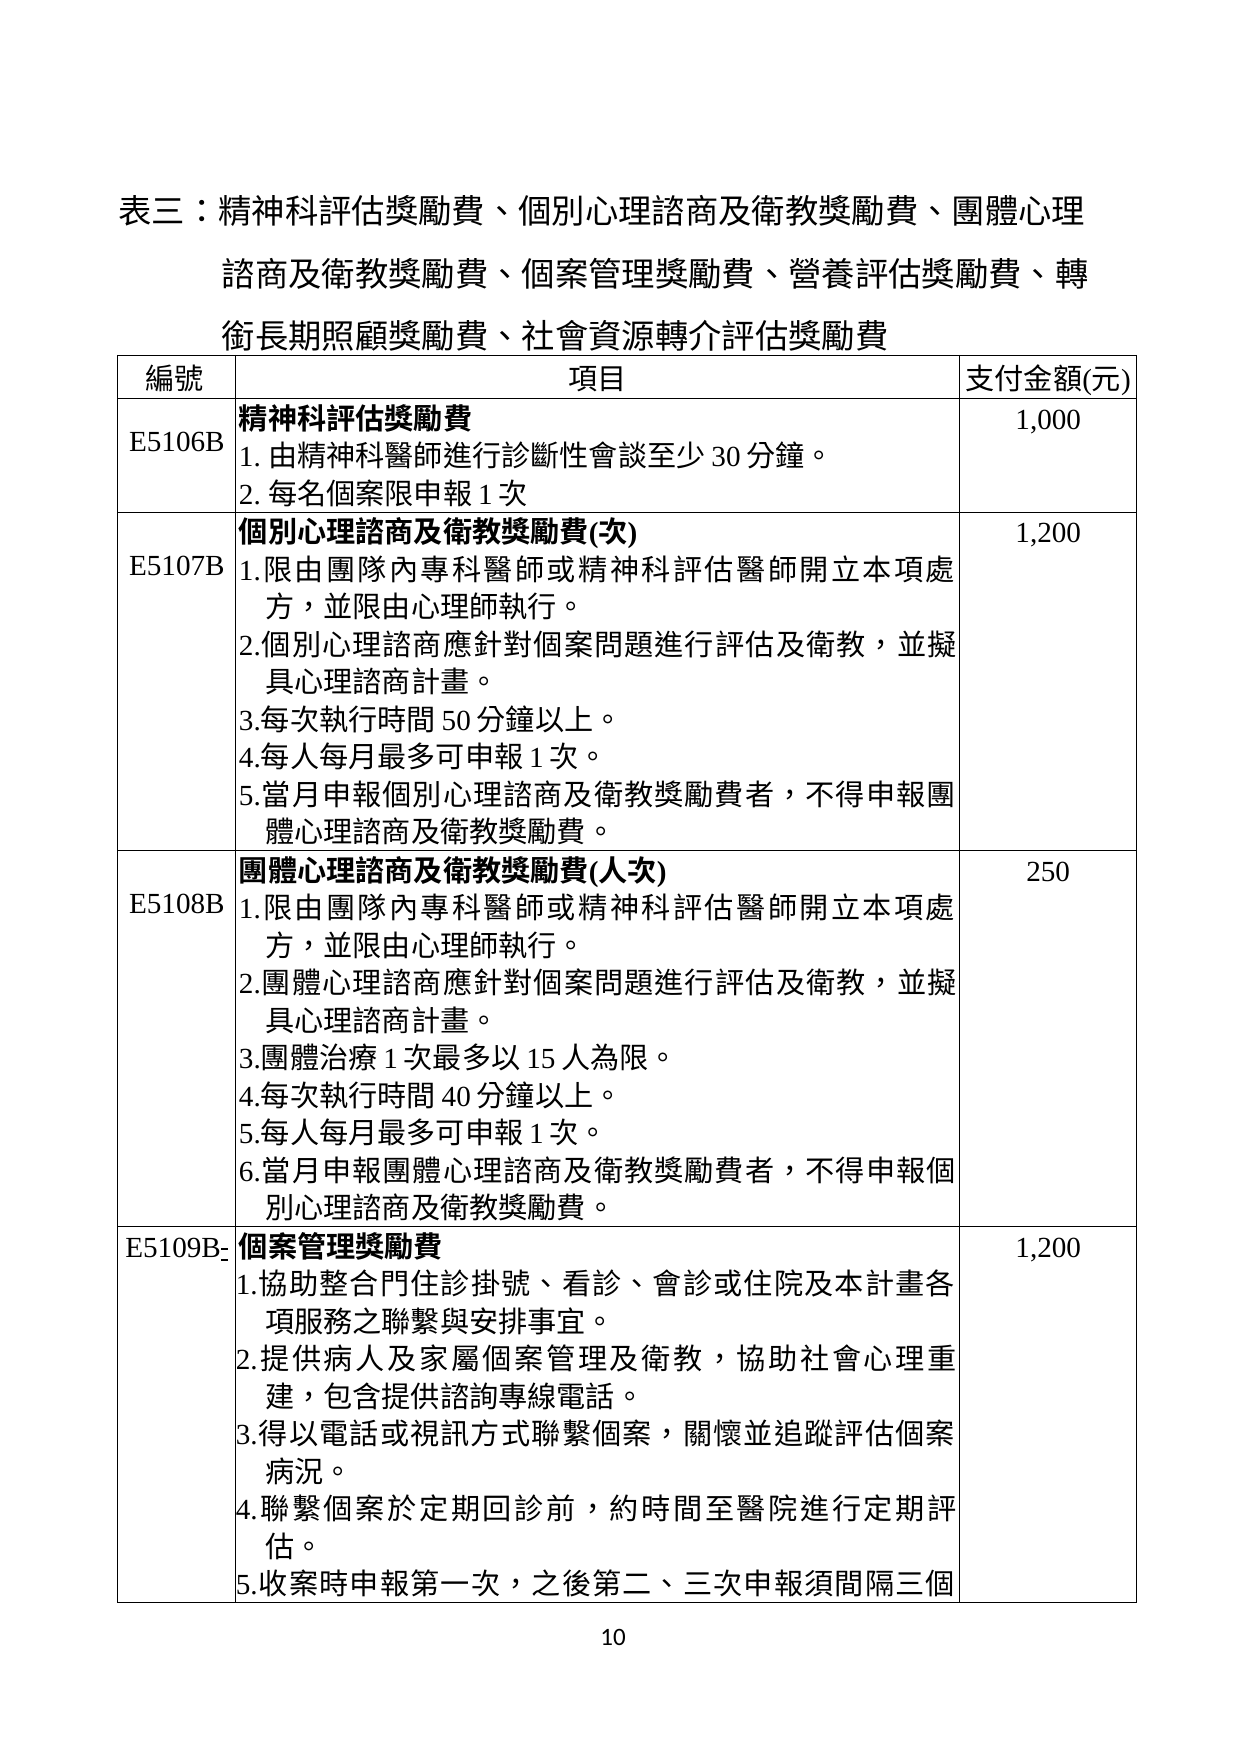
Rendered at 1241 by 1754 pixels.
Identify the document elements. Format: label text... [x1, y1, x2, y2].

table_header 支付金額(元) [960, 356, 1136, 398]
table_header 項目 [236, 356, 959, 398]
table_cell 個別心理諮商及衛教獎勵費(次) 1.限由團隊內專科醫師或精神科評估醫師開立本項處方，並限由心理師執行。 2.個別心理諮商應針對個案問題進行評估及衛教，並擬具心理諮商計畫。 3.每次執行時間50分鐘以上。 4.每人每月最多可申報1次。 5.當月申報個別心理諮商及衛教獎勵費者，不得申報團體心理諮商及衛教獎勵費。 [236, 513, 959, 850]
table_cell E5108B [118, 851, 235, 1226]
table_cell E5106B [118, 399, 235, 512]
table_cell E5107B [118, 513, 235, 850]
table_cell 1,200 [960, 1227, 1136, 1602]
table_cell 團體心理諮商及衛教獎勵費(人次) 1.限由團隊內專科醫師或精神科評估醫師開立本項處方，並限由心理師執行。 2.團體心理諮商應針對個案問題進行評估及衛教，並擬具心理諮商計畫。 3.團體治療1次最多以15人為限。 4.每次執行時間40分鐘以上。 5.每人每月最多可申報1次。 6.當月申報團體心理諮商及衛教獎勵費者，不得申報個別心理諮商及衛教獎勵費。 [236, 851, 959, 1226]
table_cell 精神科評估獎勵費 1. 由精神科醫師進行診斷性會談至少30分鐘。 2. 每名個案限申報1次 [236, 399, 959, 512]
table_cell 個案管理獎勵費 1.協助整合門住診掛號、看診、會診或住院及本計畫各項服務之聯繫與安排事宜。 2.提供病人及家屬個案管理及衛教，協助社會心理重建，包含提供諮詢專線電話。 3.得以電話或視訊方式聯繫個案，關懷並追蹤評估個案病況。 4.聯繫個案於定期回診前，約時間至醫院進行定期評估。 5.收案時申報第一次，之後第二、三次申報須間隔三個 [236, 1227, 959, 1602]
table_cell 250 [960, 851, 1136, 1226]
table_cell 1,200 [960, 513, 1136, 850]
table_cell 1,000 [960, 399, 1136, 512]
table_cell E5109B [118, 1227, 235, 1602]
text 表三：精神科評估獎勵費、個別心理諮商及衛教獎勵費、團體心理諮商及衛教獎勵費、個案管理獎勵費、營養評估獎勵費、轉銜長期照顧獎勵費、社會資源轉介評估獎勵費 [118, 167, 1107, 355]
table_header 編號 [118, 356, 235, 398]
